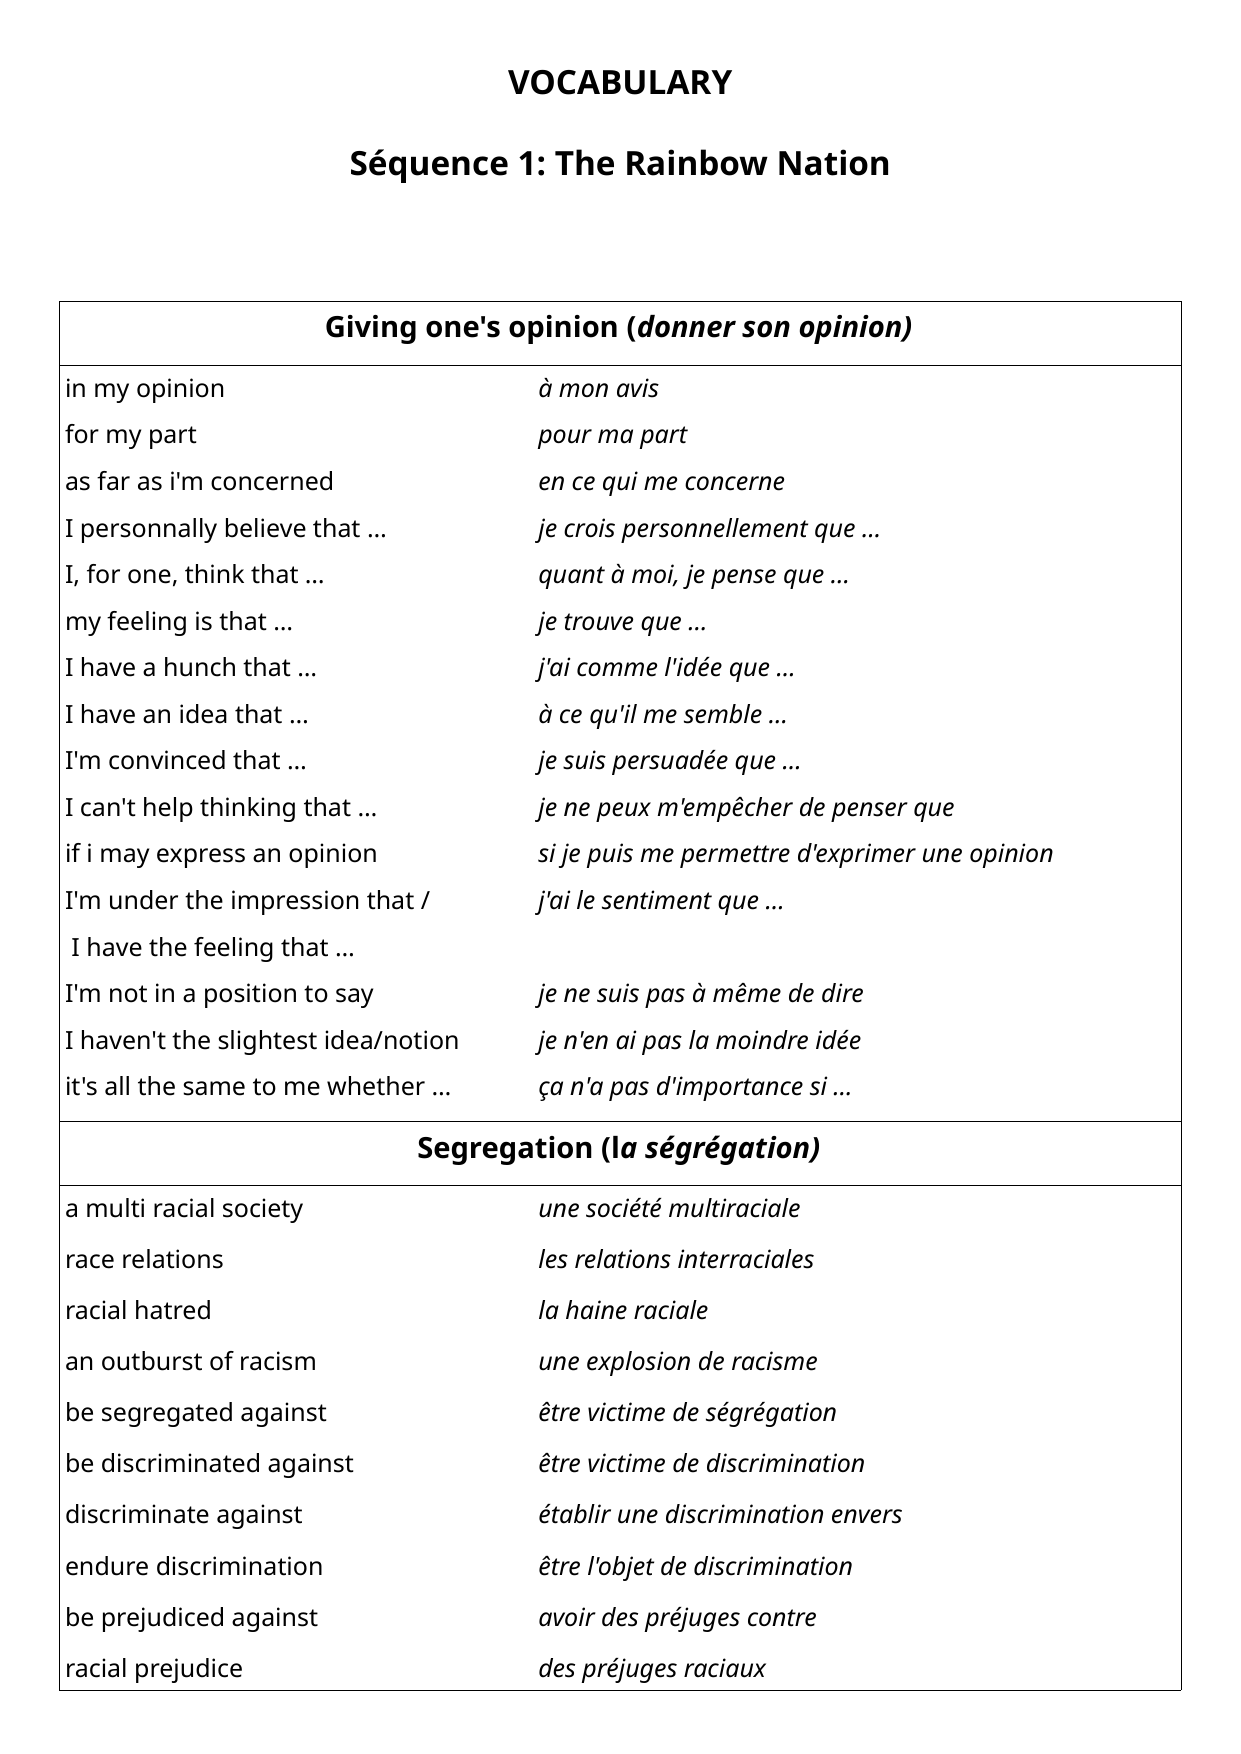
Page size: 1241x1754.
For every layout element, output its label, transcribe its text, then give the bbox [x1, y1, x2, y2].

table_cell à mon avis pour ma part en ce qui me concerne je crois personnellement que … quant à moi, je pense que … je trouve que … j'ai comme l'idée que … à ce qu'il me semble … je suis persuadée que … je ne peux m'empêcher de penser que si je puis me permettre d'exprimer une opinion j'ai le sentiment que … je ne suis pas à même de dire je n'en ai pas la moindre idée ça n'a pas d'importance si … [533, 366, 1181, 1121]
table_cell une société multiraciale les relations interraciales la haine raciale une explosion de racisme être victime de ségrégation être victime de discrimination établir une discrimination envers être l'objet de discrimination avoir des préjuges contre des préjuges raciaux [533, 1186, 1181, 1690]
table_header Giving one's opinion (donner son opinion) [60, 302, 1181, 365]
text Séquence 1: The Rainbow Nation [59, 140, 1181, 185]
table_cell a multi racial society race relations racial hatred an outburst of racism be segregated against be discriminated against discriminate against endure discrimination be prejudiced against racial prejudice [60, 1186, 532, 1690]
table_cell Segregation (la ségrégation) [60, 1122, 1181, 1185]
text VOCABULARY [59, 59, 1181, 104]
table_cell in my opinion for my part as far as i'm concerned I personnally believe that … I, for one, think that … my feeling is that … I have a hunch that … I have an idea that … I'm convinced that … I can't help thinking that … if i may express an opinion I'm under the impression that / I have the feeling that … I'm not in a position to say I haven't the slightest idea/notion it's all the same to me whether … [60, 366, 532, 1121]
